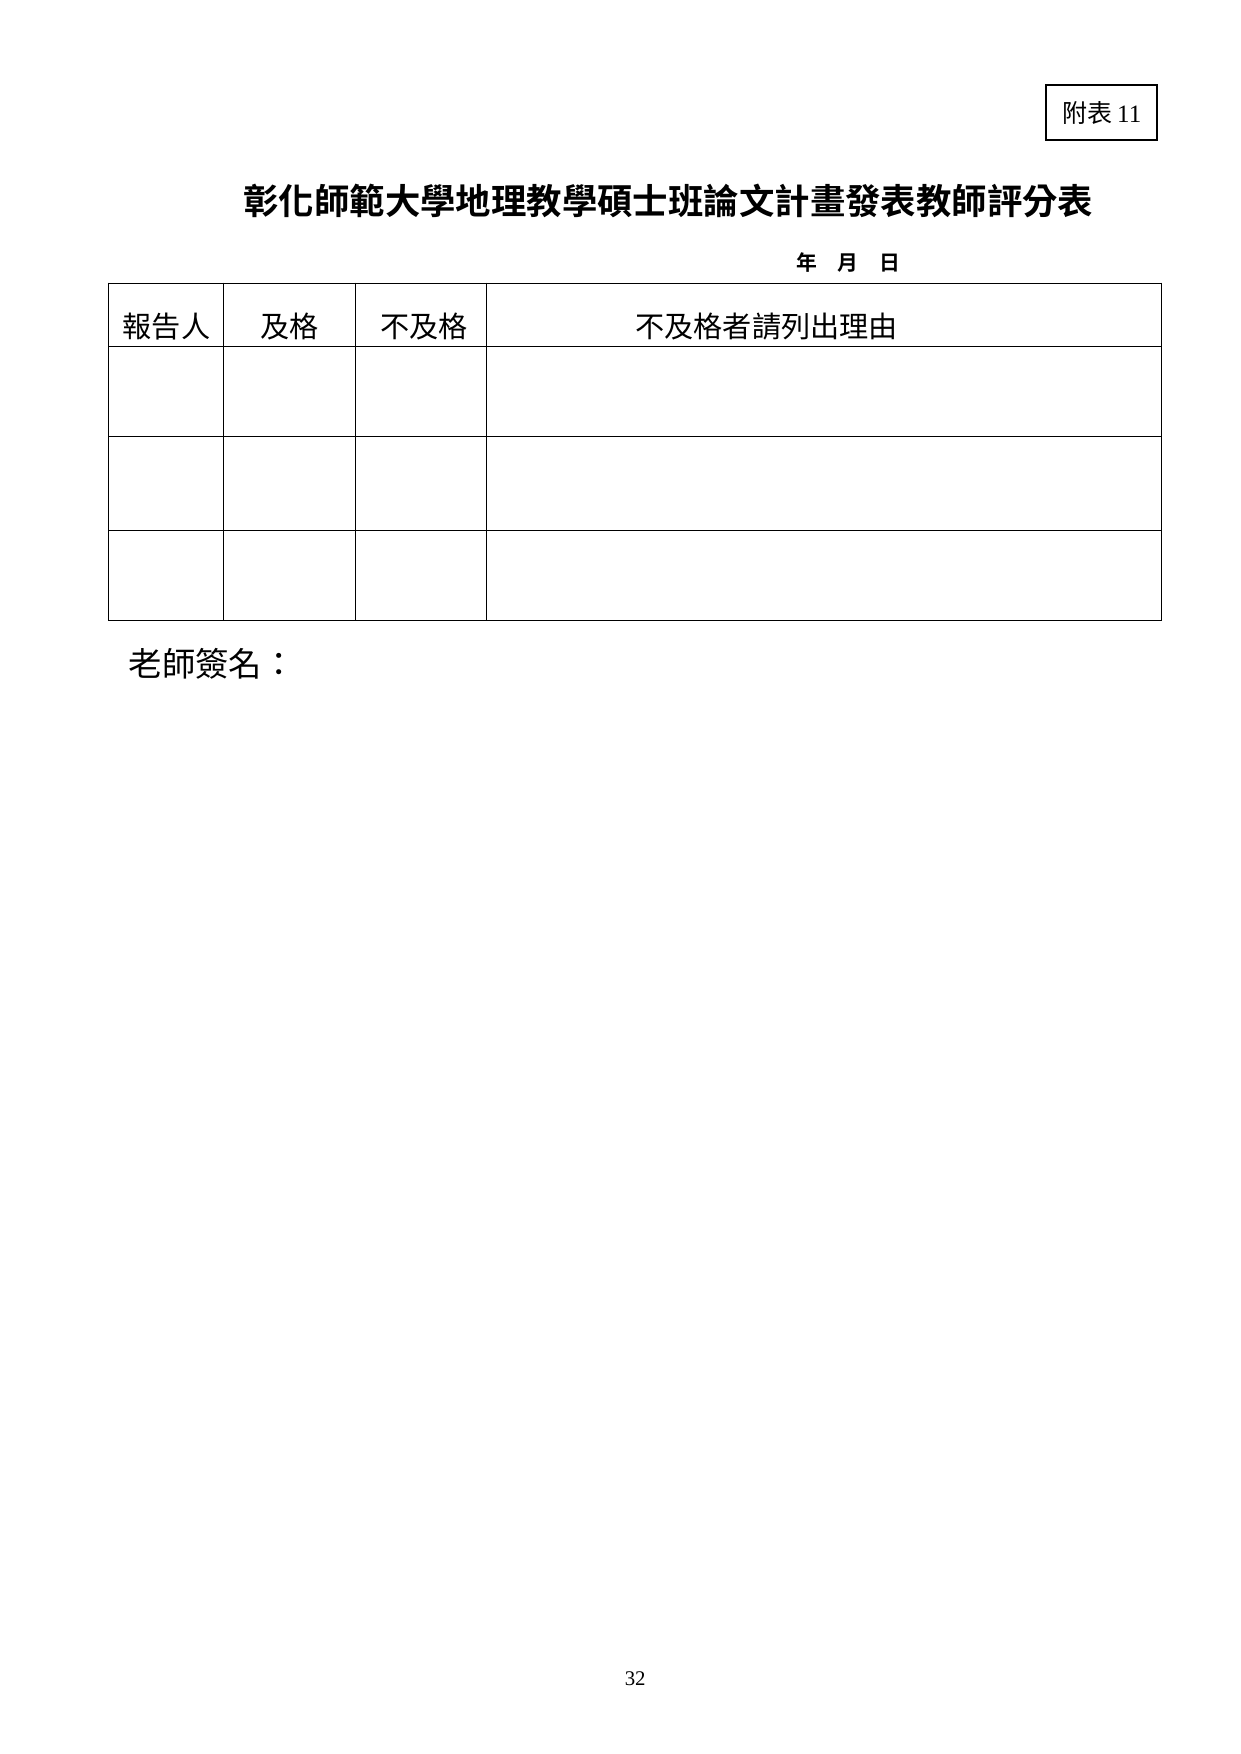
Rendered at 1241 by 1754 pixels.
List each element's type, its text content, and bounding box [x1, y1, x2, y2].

table_cell [487, 437, 1161, 530]
table_header 不及格者請列出理由 [487, 284, 1161, 346]
text 附表11 [1062, 93, 1141, 130]
table_cell [356, 347, 486, 436]
table_cell [224, 531, 355, 619]
table_cell [109, 347, 223, 436]
table_header 報告人 [109, 284, 223, 346]
table_cell [224, 437, 355, 530]
text 老師簽名： [128, 621, 1167, 683]
table_cell [224, 347, 355, 436]
table_cell [487, 347, 1161, 436]
table_cell [109, 531, 223, 619]
text 彰化師範大學地理教學碩士班論文計畫發表教師評分表 [103, 157, 1167, 220]
table_header 及格 [224, 284, 355, 346]
table_header 不及格 [356, 284, 486, 346]
text [1047, 86, 1156, 139]
table_cell [109, 437, 223, 530]
table_cell [356, 531, 486, 619]
table_cell [487, 531, 1161, 619]
text 年 月 日 [128, 220, 1167, 282]
table_cell [356, 437, 486, 530]
